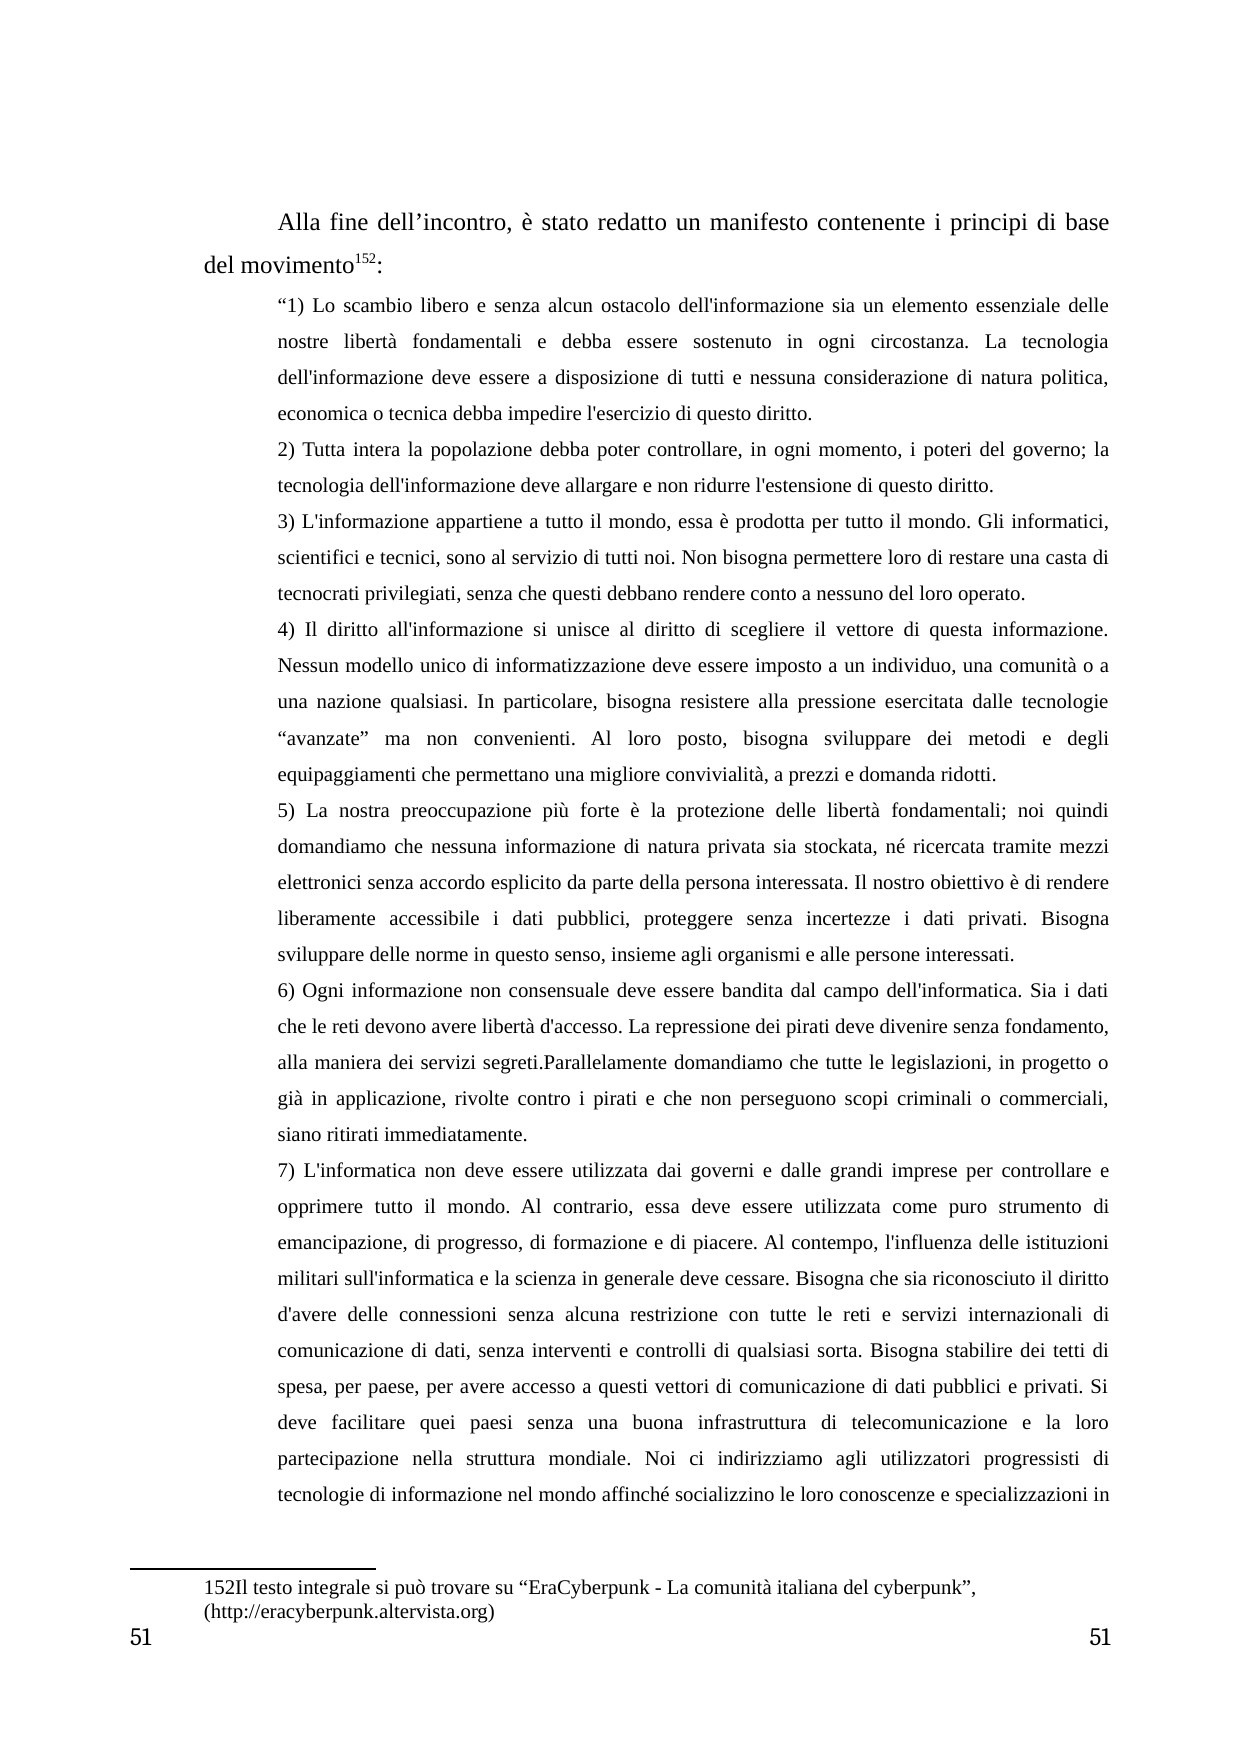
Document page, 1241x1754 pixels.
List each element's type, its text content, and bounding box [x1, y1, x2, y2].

text 2) Tutta intera la popolazione debba poter controllare, in ogni momento, i poteri del governo; la tecnologia dell'informazione deve allargare e non ridurre l'estensione di questo diritto. [277, 437, 1110, 497]
text 6) Ogni informazione non consensuale deve essere bandita dal campo dell'informatica. Sia i dati che le reti devono avere libertà d'accesso. La repressione dei pirati deve divenire senza fondamento, alla maniera dei servizi segreti. Parallelamente domandiamo che tutte le legislazioni, in progetto o già in applicazione, rivolte contro i pirati e che non perseguono scopi criminali o commerciali, siano ritirati immediatamente. [277, 978, 1110, 1146]
text 7) L'informatica non deve essere utilizzata dai governi e dalle grandi imprese per controllare e opprimere tutto il mondo. Al contrario, essa deve essere utilizzata come puro strumento di emancipazione, di progresso, di formazione e di piacere. Al contempo, l'influenza delle istituzioni militari sull'informatica e la scienza in generale deve cessare. Bisogna che sia riconosciuto il diritto d'avere delle connessioni senza alcuna restrizione con tutte le reti e servizi internazionali di comunicazione di dati, senza interventi e controlli di qualsiasi sorta. Bisogna stabilire dei tetti di spesa, per paese, per avere accesso a questi vettori di comunicazione di dati pubblici e privati. Si deve facilitare quei paesi senza una buona infrastruttura di telecomunicazione e la loro partecipazione nella struttura mondiale. Noi ci indirizziamo agli utilizzatori progressisti di tecnologie di informazione nel mondo affinché socializzino le loro conoscenze e specializzazioni in [277, 1158, 1110, 1506]
text 4) Il diritto all'informazione si unisce al diritto di scegliere il vettore di questa informazione. Nessun modello unico di informatizzazione deve essere imposto a un individuo, una comunità o a una nazione qualsiasi. In particolare, bisogna resistere alla pressione esercitata dalle tecnologie “avanzate” ma non convenienti. Al loro posto, bisogna sviluppare dei metodi e degli equipaggiamenti che permettano una migliore convivialità, a prezzi e domanda ridotti. [277, 617, 1110, 786]
text “1) Lo scambio libero e senza alcun ostacolo dell'informazione sia un elemento essenziale delle nostre libertà fondamentali e debba essere sostenuto in ogni circostanza. La tecnologia dell'informazione deve essere a disposizione di tutti e nessuna considerazione di natura politica, economica o tecnica debba impedire l'esercizio di questo diritto. [277, 293, 1110, 425]
text 5) La nostra preoccupazione più forte è la protezione delle libertà fondamentali; noi quindi domandiamo che nessuna informazione di natura privata sia stockata, né ricercata tramite mezzi elettronici senza accordo esplicito da parte della persona interessata. Il nostro obiettivo è di rendere liberamente accessibile i dati pubblici, proteggere senza incertezze i dati privati. Bisogna sviluppare delle norme in questo senso, insieme agli organismi e alle persone interessati. [277, 798, 1110, 966]
text 3) L'informazione appartiene a tutto il mondo, essa è prodotta per tutto il mondo. Gli informatici, scientifici e tecnici, sono al servizio di tutti noi. Non bisogna permettere loro di restare una casta di tecnocrati privilegiati, senza che questi debbano rendere conto a nessuno del loro operato. [277, 509, 1110, 605]
text Il testo integrale si può trovare su “EraCyberpunk - La comunità italiana del cyberpunk”, (http://eracyberpunk.altervista.org) [204, 1574, 1110, 1623]
text Alla fine dell’incontro, è stato redatto un manifesto contenente i principi di base del movimento: [204, 207, 1110, 279]
